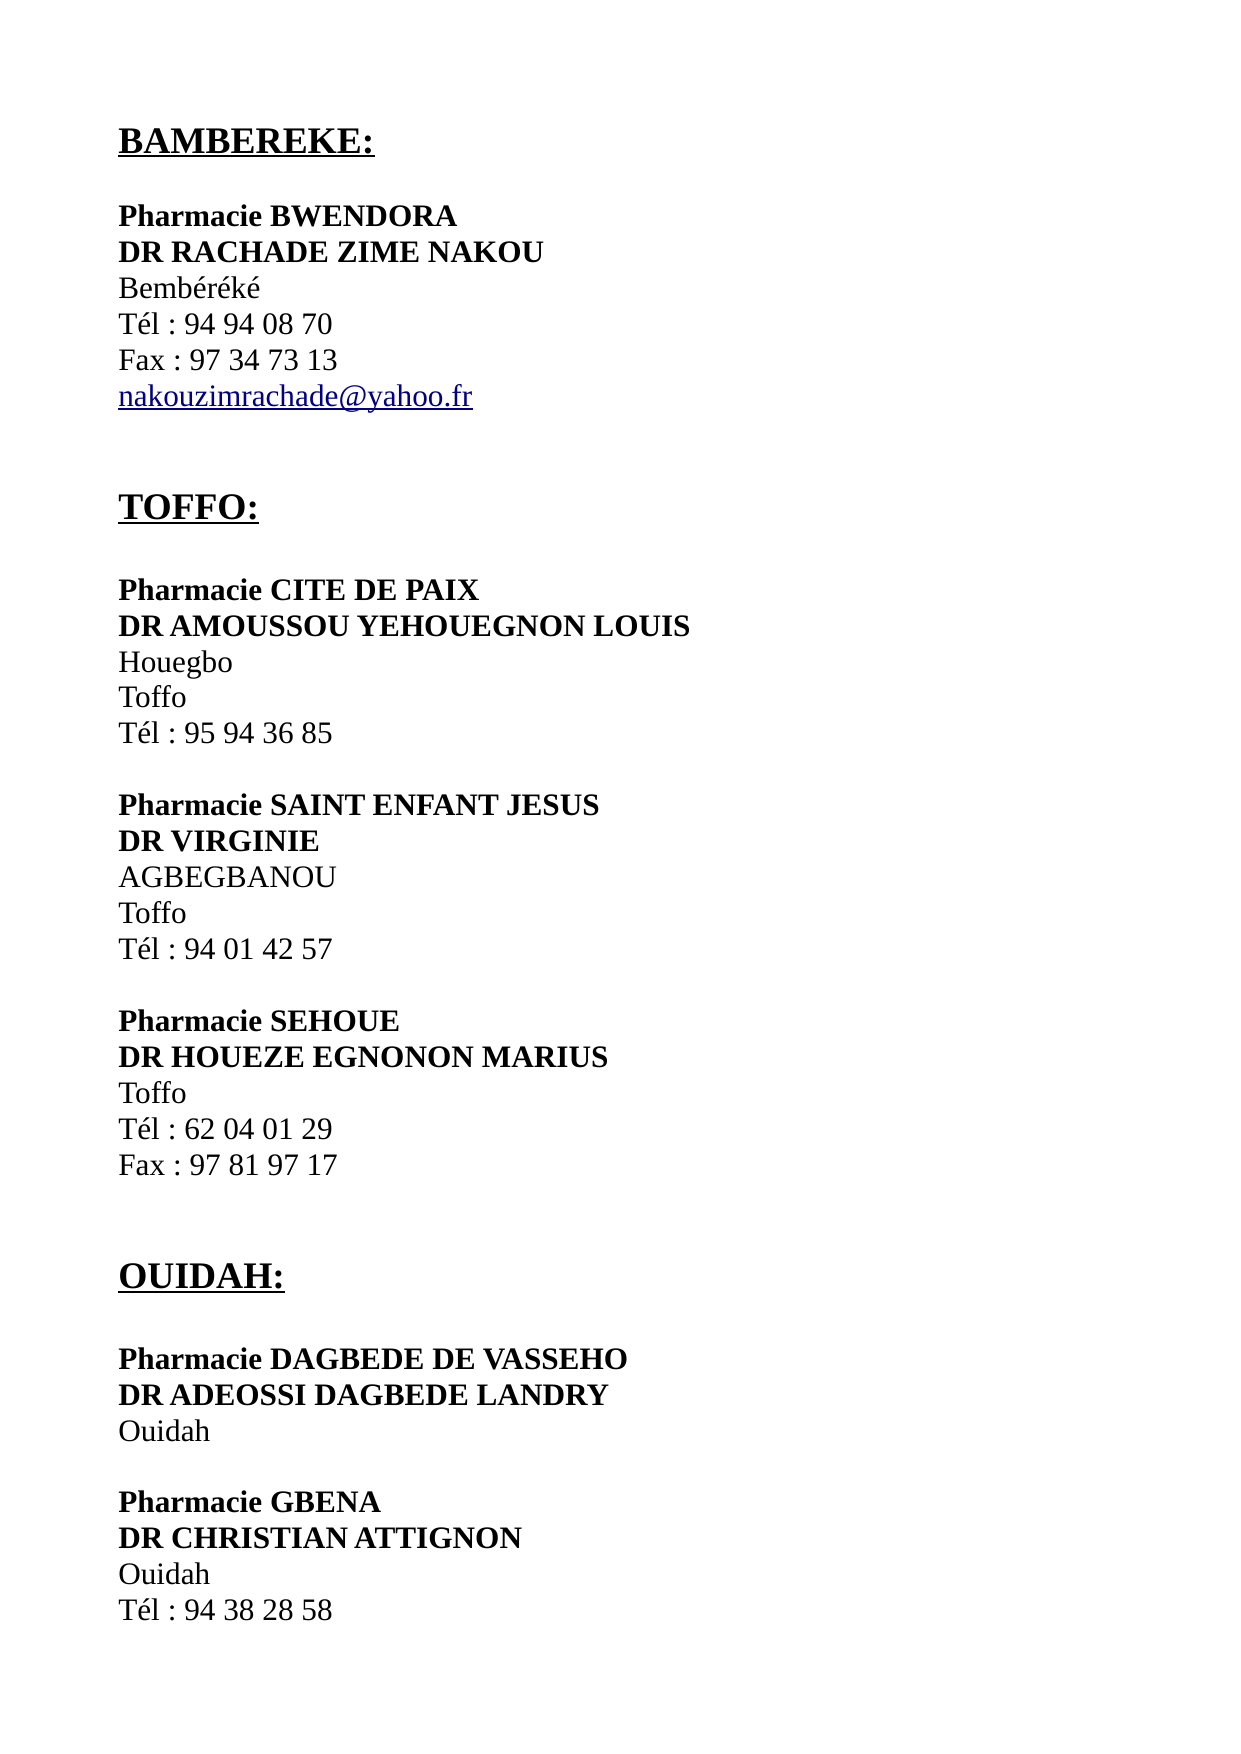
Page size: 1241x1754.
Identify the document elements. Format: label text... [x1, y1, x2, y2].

text Tél : 95 94 36 85 [118, 715, 1122, 751]
text DR VIRGINIE [118, 822, 1122, 858]
text Pharmacie SEHOUE [118, 1002, 1122, 1038]
text Pharmacie BWENDORA [118, 197, 1122, 233]
text Pharmacie DAGBEDE DE VASSEHO [118, 1340, 1122, 1376]
text Tél : 94 94 08 70 [118, 305, 1122, 341]
text AGBEGBANOU [118, 858, 1122, 894]
text Ouidah [118, 1556, 1122, 1592]
text Toffo [118, 679, 1122, 715]
text Tél : 62 04 01 29 [118, 1110, 1122, 1146]
text nakouzimrachade@yahoo.fr [118, 377, 1122, 413]
text TOFFO: [118, 485, 1122, 528]
text DR HOUEZE EGNONON MARIUS [118, 1038, 1122, 1074]
text Toffo [118, 1074, 1122, 1110]
text BAMBEREKE: [118, 118, 1122, 161]
text Tél : 94 38 28 58 [118, 1592, 1122, 1627]
text DR AMOUSSOU YEHOUEGNON LOUIS [118, 607, 1122, 643]
text DR CHRISTIAN ATTIGNON [118, 1520, 1122, 1556]
text Bembéréké [118, 269, 1122, 305]
text DR RACHADE ZIME NAKOU [118, 233, 1122, 269]
text Tél : 94 01 42 57 [118, 930, 1122, 966]
text Toffo [118, 894, 1122, 930]
text Fax : 97 81 97 17 [118, 1146, 1122, 1182]
text Ouidah [118, 1412, 1122, 1448]
text DR ADEOSSI DAGBEDE LANDRY [118, 1376, 1122, 1412]
text OUIDAH: [118, 1254, 1122, 1297]
text Fax : 97 34 73 13 [118, 341, 1122, 377]
text Houegbo [118, 643, 1122, 679]
text Pharmacie SAINT ENFANT JESUS [118, 787, 1122, 822]
text Pharmacie CITE DE PAIX [118, 571, 1122, 607]
text Pharmacie GBENA [118, 1484, 1122, 1520]
